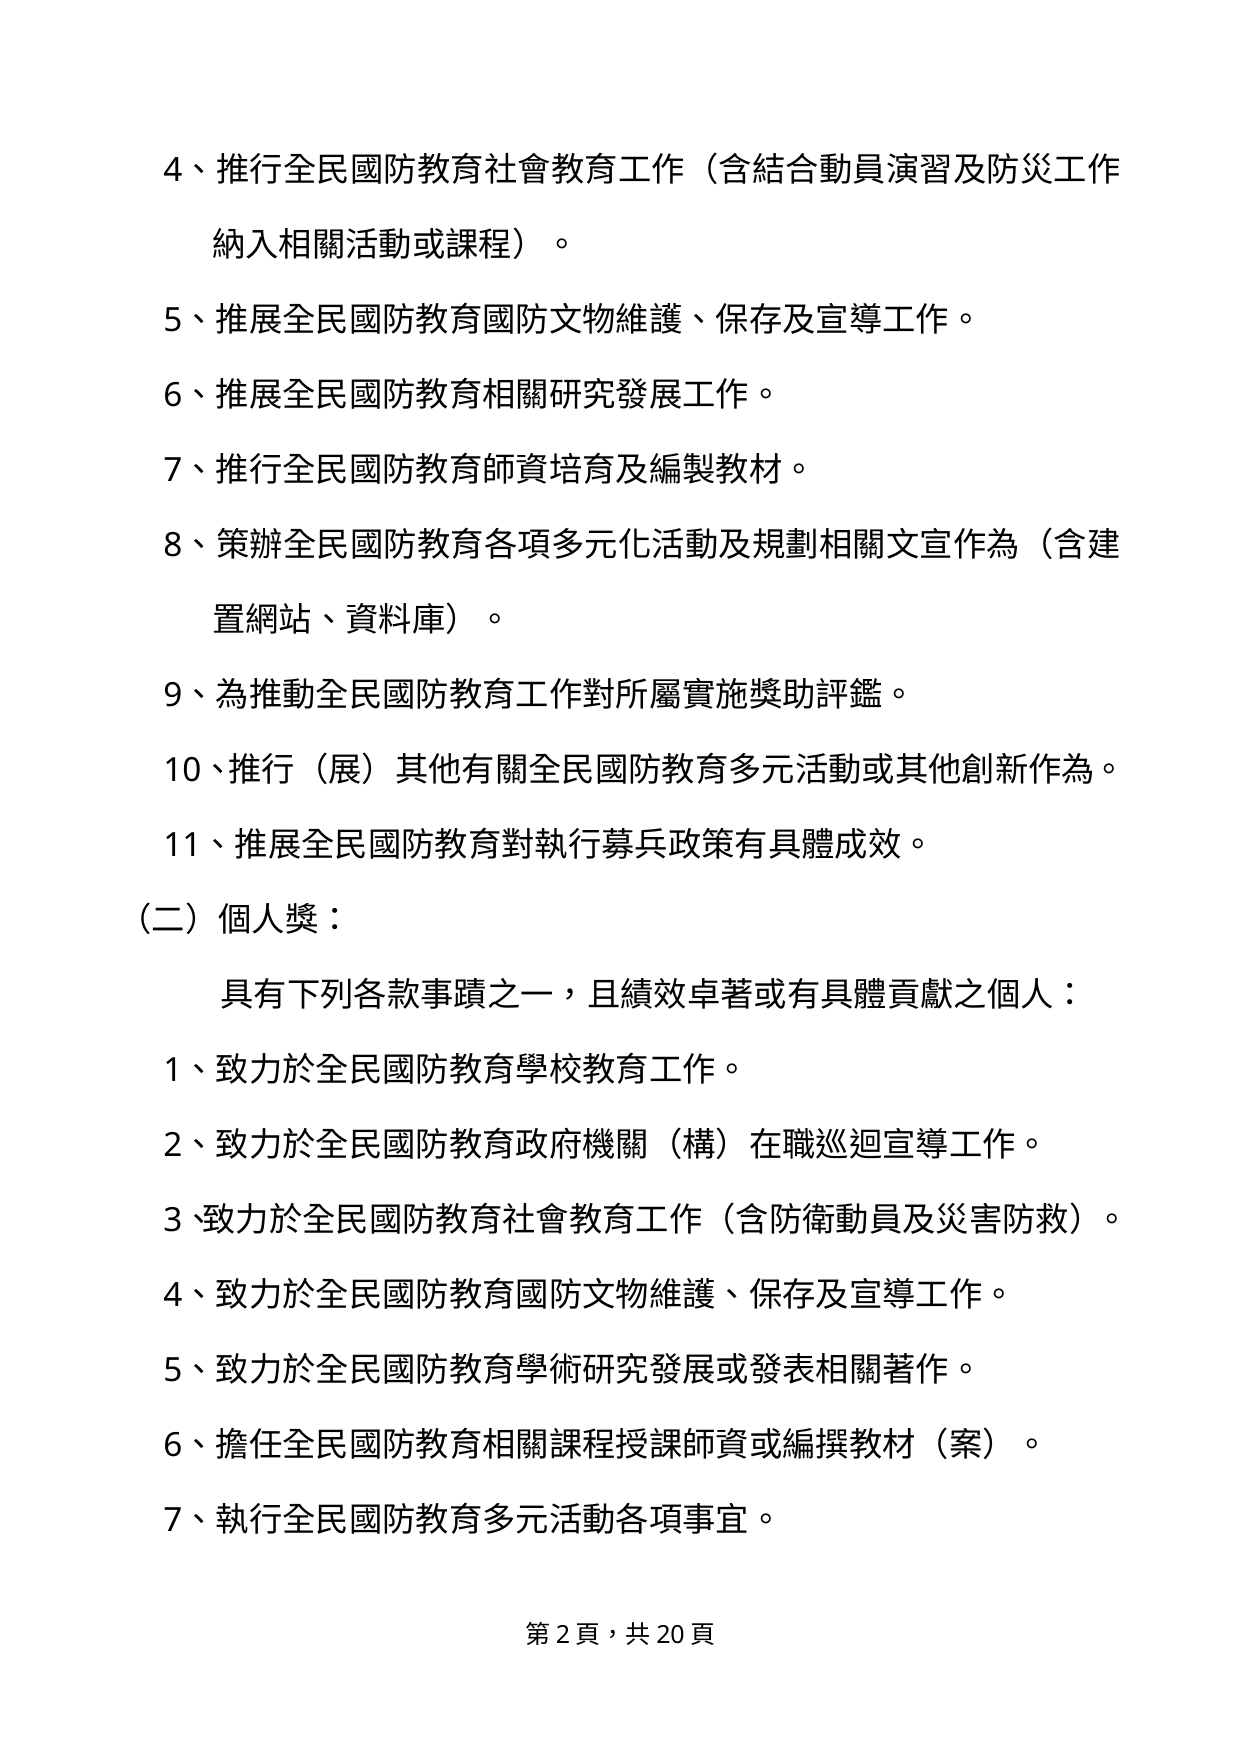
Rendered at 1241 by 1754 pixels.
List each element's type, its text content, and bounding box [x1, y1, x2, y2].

text 11、推展全民國防教育對執行募兵政策有具體成效。 [118, 805, 1122, 880]
text 5、致力於全民國防教育學術研究發展或發表相關著作。 [118, 1330, 1122, 1405]
text 6、推展全民國防教育相關研究發展工作。 [118, 355, 1122, 430]
text 10、推行（展）其他有關全民國防教育多元活動或其他創新作為。 [118, 730, 1122, 805]
text 1、致力於全民國防教育學校教育工作。 [118, 1030, 1122, 1105]
text 4、推行全民國防教育社會教育工作（含結合動員演習及防災工作納入相關活動或課程）。 [163, 130, 1122, 280]
text 7、推行全民國防教育師資培育及編製教材。 [118, 430, 1122, 505]
text 5、推展全民國防教育國防文物維護、保存及宣導工作。 [118, 280, 1122, 355]
text 具有下列各款事蹟之一，且績效卓著或有具體貢獻之個人： [118, 955, 1122, 1030]
text 2、致力於全民國防教育政府機關（構）在職巡迴宣導工作。 [118, 1105, 1122, 1180]
text 8、策辦全民國防教育各項多元化活動及規劃相關文宣作為（含建置網站、資料庫）。 [163, 505, 1122, 655]
text （二）個人獎： [118, 880, 1122, 955]
text 6、擔任全民國防教育相關課程授課師資或編撰教材（案）。 [118, 1405, 1122, 1480]
text 7、執行全民國防教育多元活動各項事宜。 [118, 1480, 1122, 1555]
text 9、為推動全民國防教育工作對所屬實施獎助評鑑。 [118, 655, 1122, 730]
text 3、致力於全民國防教育社會教育工作（含防衛動員及災害防救）。 [118, 1180, 1122, 1255]
text 4、致力於全民國防教育國防文物維護、保存及宣導工作。 [118, 1255, 1122, 1330]
